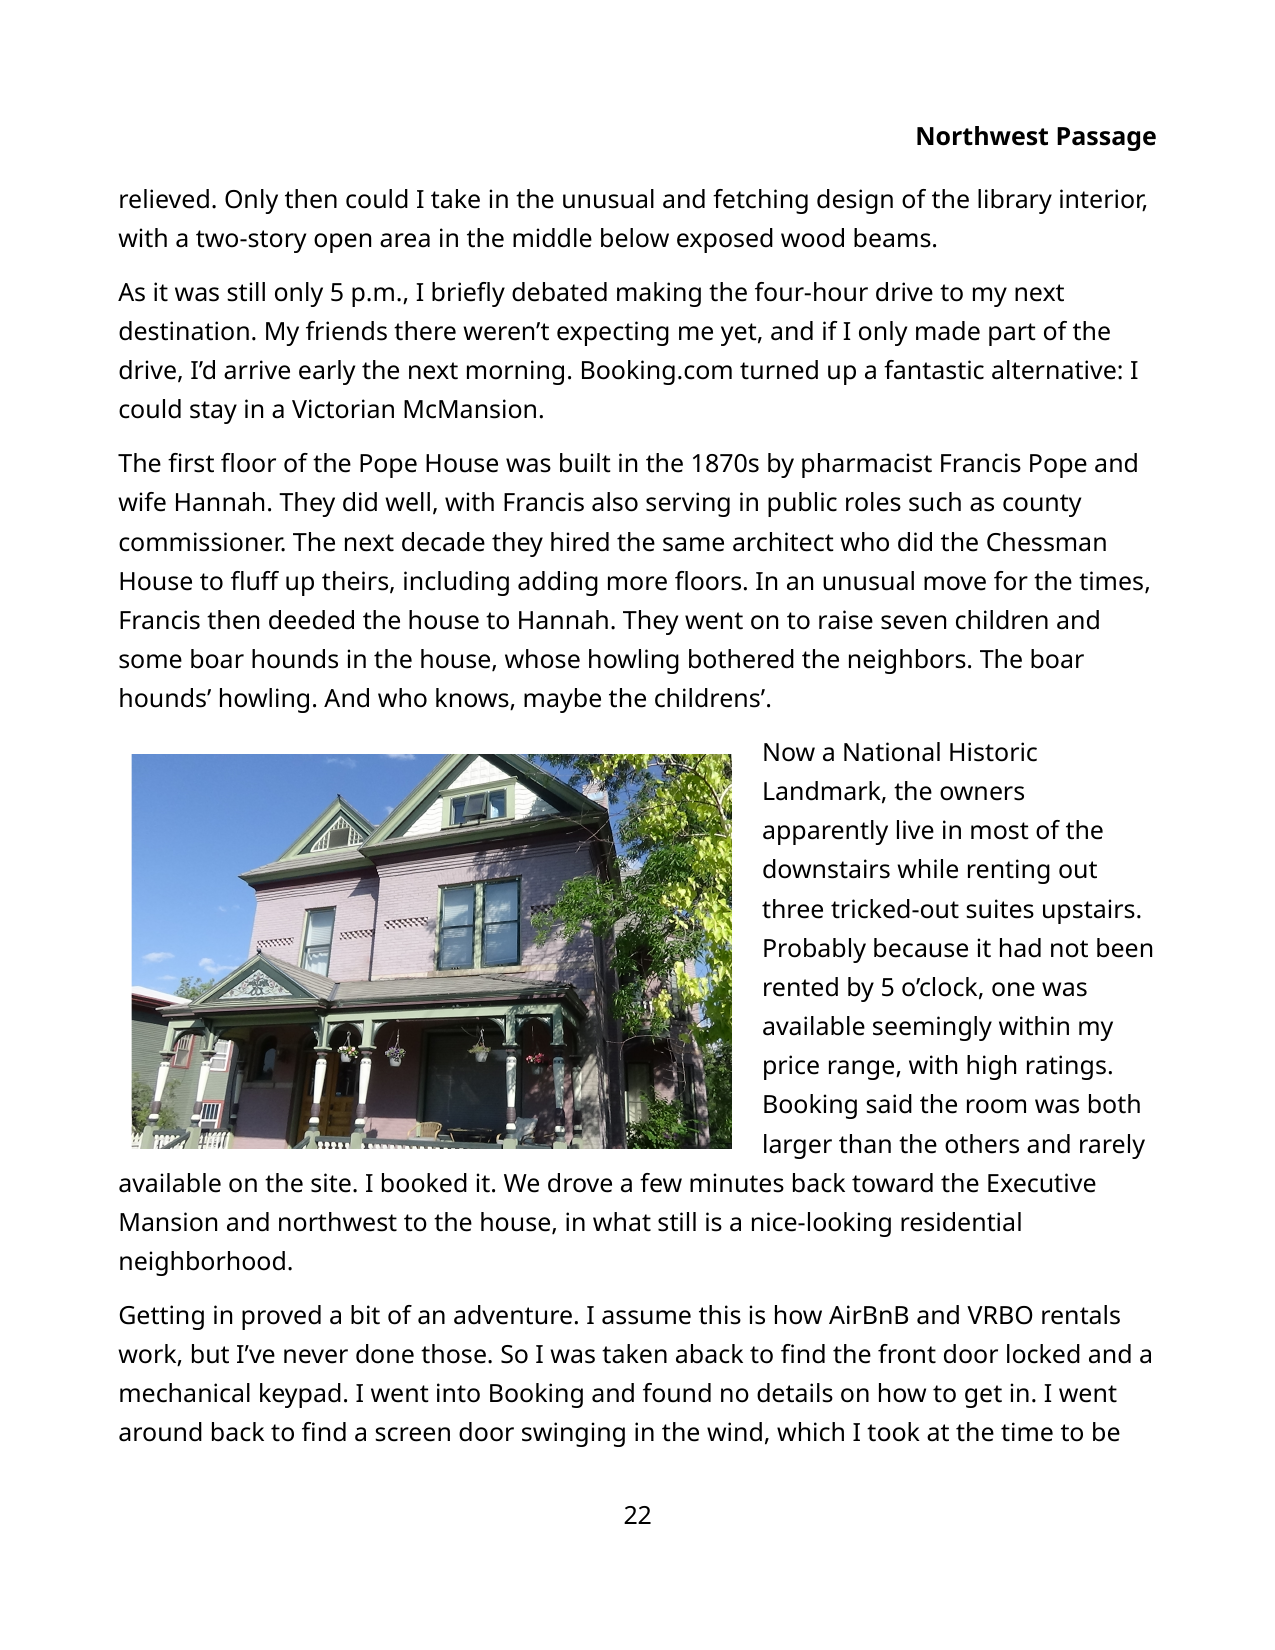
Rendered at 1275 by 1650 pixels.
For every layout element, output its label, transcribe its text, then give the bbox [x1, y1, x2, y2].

text Now a National Historic Landmark, the owners apparently live in most of the downstairs while renting out three tricked-out suites upstairs. Probably because it had not been rented by 5 o’clock, one was available seemingly within my price range, with high ratings. Booking said the room was both larger than the others and rarely available on the site. I booked it. We drove a few minutes back toward the Executive Mansion and northwest to the house, in what still is a nice-looking residential neighborhood. [118, 734, 1157, 1278]
text As it was still only 5 p.m., I briefly debated making the four-hour drive to my next destination. My friends there weren’t expecting me yet, and if I only made part of the drive, I’d arrive early the next morning. Booking.com turned up a fantastic alternative: I could stay in a Victorian McMansion. [118, 274, 1157, 426]
text relieved. Only then could I take in the unusual and fetching design of the library interior, with a two-story open area in the middle below exposed wood beams. [118, 182, 1157, 255]
text The first floor of the Pope House was built in the 1870s by pharmacist Francis Pope and wife Hannah. They did well, with Francis also serving in public roles such as county commissioner. The next decade they hired the same architect who did the Chessman House to fluff up theirs, including adding more floors. In an unusual move for the times, Francis then deeded the house to Hannah. They went on to raise seven children and some boar hounds in the house, whose howling bothered the neighbors. The boar hounds’ howling. And who knows, maybe the childrens’. [118, 446, 1157, 715]
text Getting in proved a bit of an adventure. I assume this is how AirBnB and VRBO rentals work, but I’ve never done those. So I was taken aback to find the front door locked and a mechanical keypad. I went into Booking and found no details on how to get in. I went around back to find a screen door swinging in the wind, which I took at the time to be [118, 1297, 1157, 1449]
